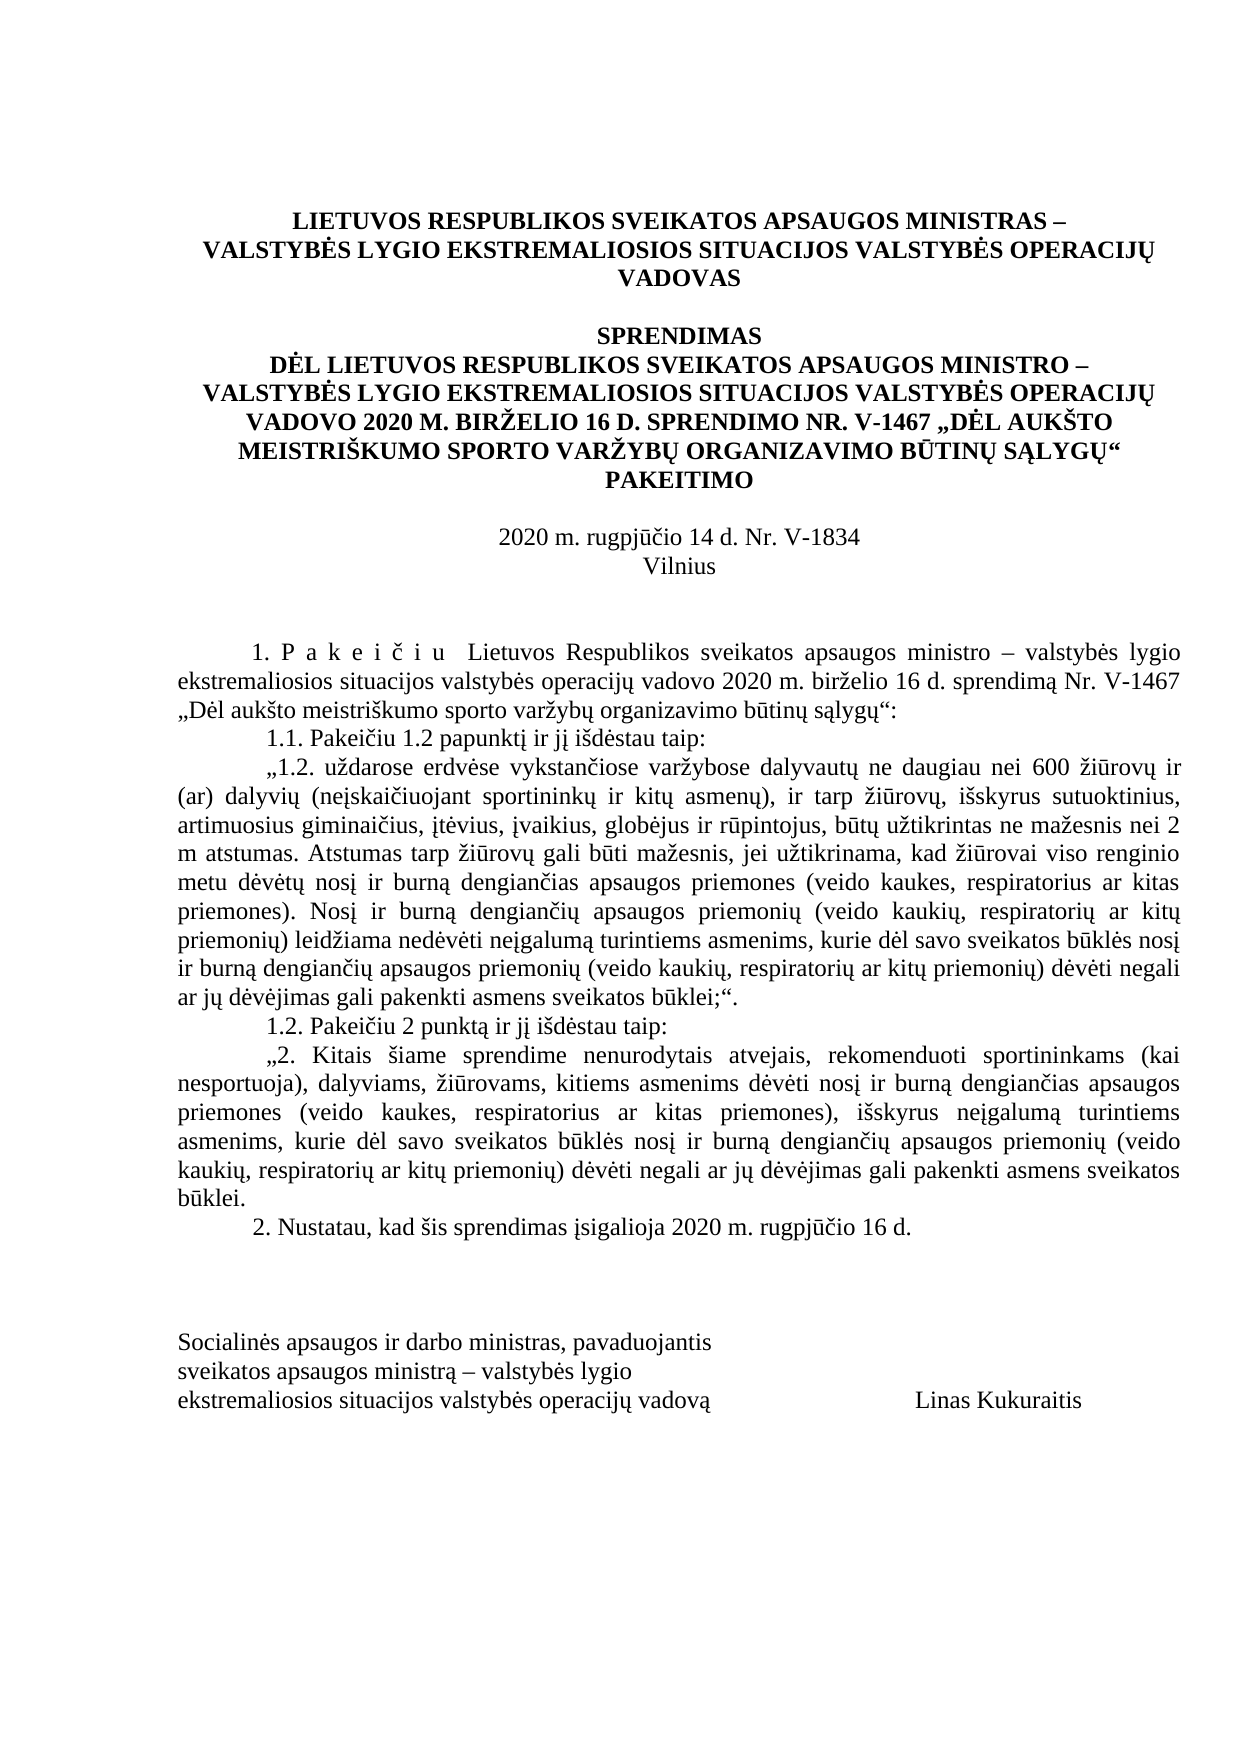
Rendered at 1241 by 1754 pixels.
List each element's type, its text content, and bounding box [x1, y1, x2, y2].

text SPRENDIMAS [177, 321, 1181, 350]
text VADOVO 2020 M. BIRŽELIO 16 D. SPRENDIMO NR. V-1467 „DĖL AUKŠTO MEISTRIŠKUMO SPORTO VARŽYBŲ ORGANIZAVIMO BŪTINŲ SĄLYGŲ“ PAKEITIMO [177, 407, 1181, 493]
text „1.2. uždarose erdvėse vykstančiose varžybose dalyvautų ne daugiau nei 600 žiūrovų ir (ar) dalyvių (neįskaičiuojant sportininkų ir kitų asmenų), ir tarp žiūrovų, išskyrus sutuoktinius, artimuosius giminaičius, įtėvius, įvaikius, globėjus ir rūpintojus, būtų užtikrintas ne mažesnis nei 2 m atstumas. Atstumas tarp žiūrovų gali būti mažesnis, jei užtikrinama, kad žiūrovai viso renginio metu dėvėtų nosį ir burną dengiančias apsaugos priemones (veido kaukes, respiratorius ar kitas priemones). Nosį ir burną dengiančių apsaugos priemonių (veido kaukių, respiratorių ar kitų priemonių) leidžiama nedėvėti neįgalumą turintiems asmenims, kurie dėl savo sveikatos būklės nosį ir burną dengiančių apsaugos priemonių (veido kaukių, respiratorių ar kitų priemonių) dėvėti negali ar jų dėvėjimas gali pakenkti asmens sveikatos būklei;“. [177, 752, 1181, 1011]
text „2. Kitais šiame sprendime nenurodytais atvejais, rekomenduoti sportininkams (kai nesportuoja), dalyviams, žiūrovams, kitiems asmenims dėvėti nosį ir burną dengiančias apsaugos priemones (veido kaukes, respiratorius ar kitas priemones), išskyrus neįgalumą turintiems asmenims, kurie dėl savo sveikatos būklės nosį ir burną dengiančių apsaugos priemonių (veido kaukių, respiratorių ar kitų priemonių) dėvėti negali ar jų dėvėjimas gali pakenkti asmens sveikatos būklei. [177, 1040, 1181, 1212]
text LIETUVOS RESPUBLIKOS SVEIKATOS APSAUGOS MINISTRAS – [177, 206, 1181, 235]
text DĖL LIETUVOS RESPUBLIKOS SVEIKATOS APSAUGOS MINISTRO – [177, 350, 1181, 378]
text 1.1. Pakeičiu 1.2 papunktį ir jį išdėstau taip: [177, 723, 1181, 752]
text ekstremaliosios situacijos valstybės operacijų vadovą Linas Kukuraitis [177, 1385, 1181, 1413]
text sveikatos apsaugos ministrą – valstybės lygio [177, 1356, 1181, 1385]
text VALSTYBĖS LYGIO EKSTREMALIOSIOS SITUACIJOS VALSTYBĖS OPERACIJŲ [177, 378, 1181, 407]
text 1. P a k e i č i u Lietuvos Respublikos sveikatos apsaugos ministro – valstybės lygio ekstremaliosios situacijos valstybės operacijų vadovo 2020 m. birželio 16 d. sprendimą Nr. V-1467 „Dėl aukšto meistriškumo sporto varžybų organizavimo būtinų sąlygų“: [177, 637, 1181, 723]
text VADOVAS [177, 263, 1181, 292]
text 2020 m. rugpjūčio 14 d. Nr. V-1834 [177, 522, 1181, 551]
text Socialinės apsaugos ir darbo ministras, pavaduojantis [177, 1327, 1181, 1356]
text 1.2. Pakeičiu 2 punktą ir jį išdėstau taip: [177, 1011, 1181, 1040]
text 2. Nustatau, kad šis sprendimas įsigalioja 2020 m. rugpjūčio 16 d. [177, 1212, 1181, 1241]
text VALSTYBĖS LYGIO EKSTREMALIOSIOS SITUACIJOS VALSTYBĖS OPERACIJŲ [177, 235, 1181, 263]
text Vilnius [177, 551, 1181, 580]
